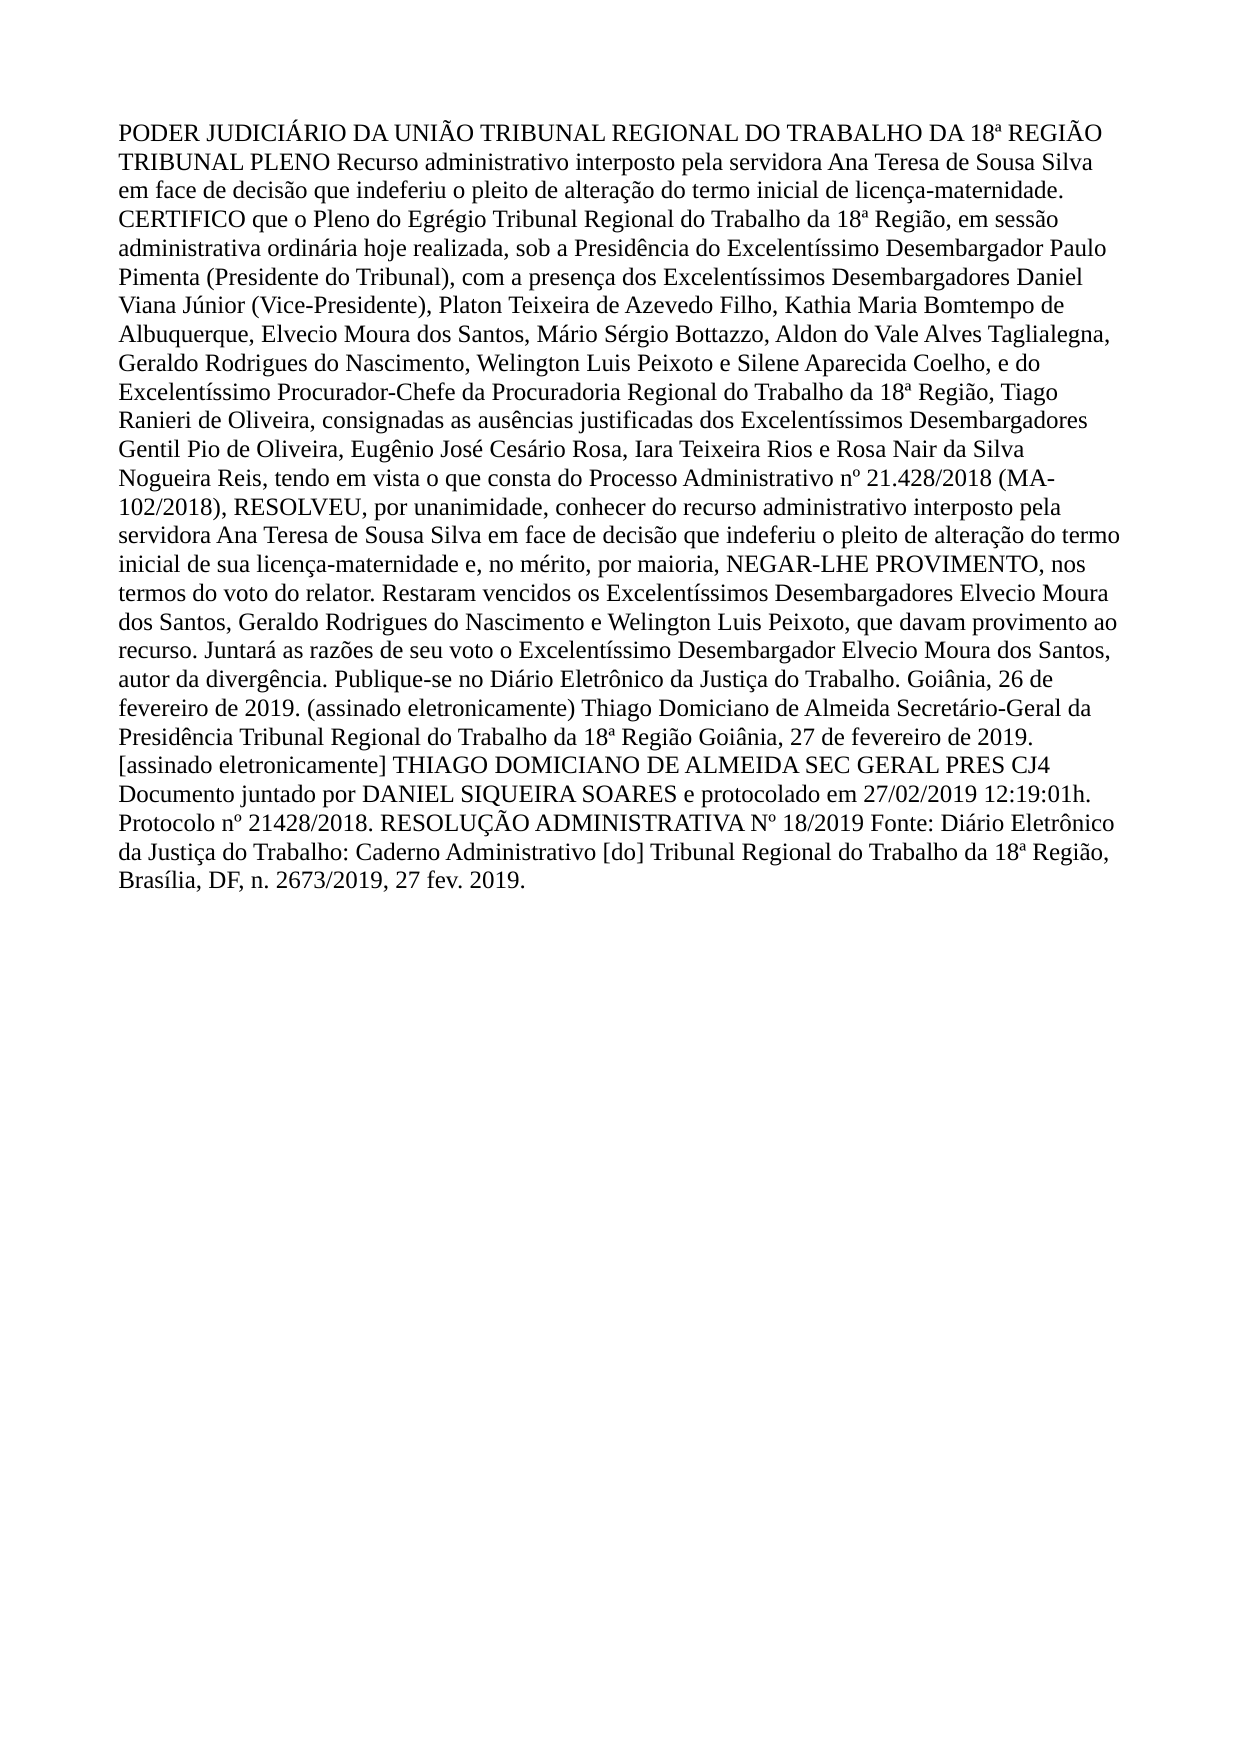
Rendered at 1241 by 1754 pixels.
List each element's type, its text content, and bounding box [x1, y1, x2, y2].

text PODER JUDICIÁRIO DA UNIÃO TRIBUNAL REGIONAL DO TRABALHO DA 18ª REGIÃO TRIBUNAL PLENO Recurso administrativo interposto pela servidora Ana Teresa de Sousa Silva em face de decisão que indeferiu o pleito de alteração do termo inicial de licença-maternidade. CERTIFICO que o Pleno do Egrégio Tribunal Regional do Trabalho da 18ª Região, em sessão administrativa ordinária hoje realizada, sob a Presidência do Excelentíssimo Desembargador Paulo Pimenta (Presidente do Tribunal), com a presença dos Excelentíssimos Desembargadores Daniel Viana Júnior (Vice-Presidente), Platon Teixeira de Azevedo Filho, Kathia Maria Bomtempo de Albuquerque, Elvecio Moura dos Santos, Mário Sérgio Bottazzo, Aldon do Vale Alves Taglialegna, Geraldo Rodrigues do Nascimento, Welington Luis Peixoto e Silene Aparecida Coelho, e do Excelentíssimo Procurador-Chefe da Procuradoria Regional do Trabalho da 18ª Região, Tiago Ranieri de Oliveira, consignadas as ausências justificadas dos Excelentíssimos Desembargadores Gentil Pio de Oliveira, Eugênio José Cesário Rosa, Iara Teixeira Rios e Rosa Nair da Silva Nogueira Reis, tendo em vista o que consta do Processo Administrativo nº 21.428/2018 (MA-102/2018), RESOLVEU, por unanimidade, conhecer do recurso administrativo interposto pela servidora Ana Teresa de Sousa Silva em face de decisão que indeferiu o pleito de alteração do termo inicial de sua licença-maternidade e, no mérito, por maioria, NEGAR-LHE PROVIMENTO, nos termos do voto do relator. Restaram vencidos os Excelentíssimos Desembargadores Elvecio Moura dos Santos, Geraldo Rodrigues do Nascimento e Welington Luis Peixoto, que davam provimento ao recurso. Juntará as razões de seu voto o Excelentíssimo Desembargador Elvecio Moura dos Santos, autor da divergência. Publique-se no Diário Eletrônico da Justiça do Trabalho. Goiânia, 26 de fevereiro de 2019. (assinado eletronicamente) Thiago Domiciano de Almeida Secretário-Geral da Presidência Tribunal Regional do Trabalho da 18ª Região Goiânia, 27 de fevereiro de 2019. [assinado eletronicamente] THIAGO DOMICIANO DE ALMEIDA SEC GERAL PRES CJ4 Documento juntado por DANIEL SIQUEIRA SOARES e protocolado em 27/02/2019 12:19:01h. Protocolo nº 21428/2018. RESOLUÇÃO ADMINISTRATIVA Nº 18/2019 Fonte: Diário Eletrônico da Justiça do Trabalho: Caderno Administrativo [do] Tribunal Regional do Trabalho da 18ª Região, Brasília, DF, n. 2673/2019, 27 fev. 2019. [118, 118, 1122, 894]
